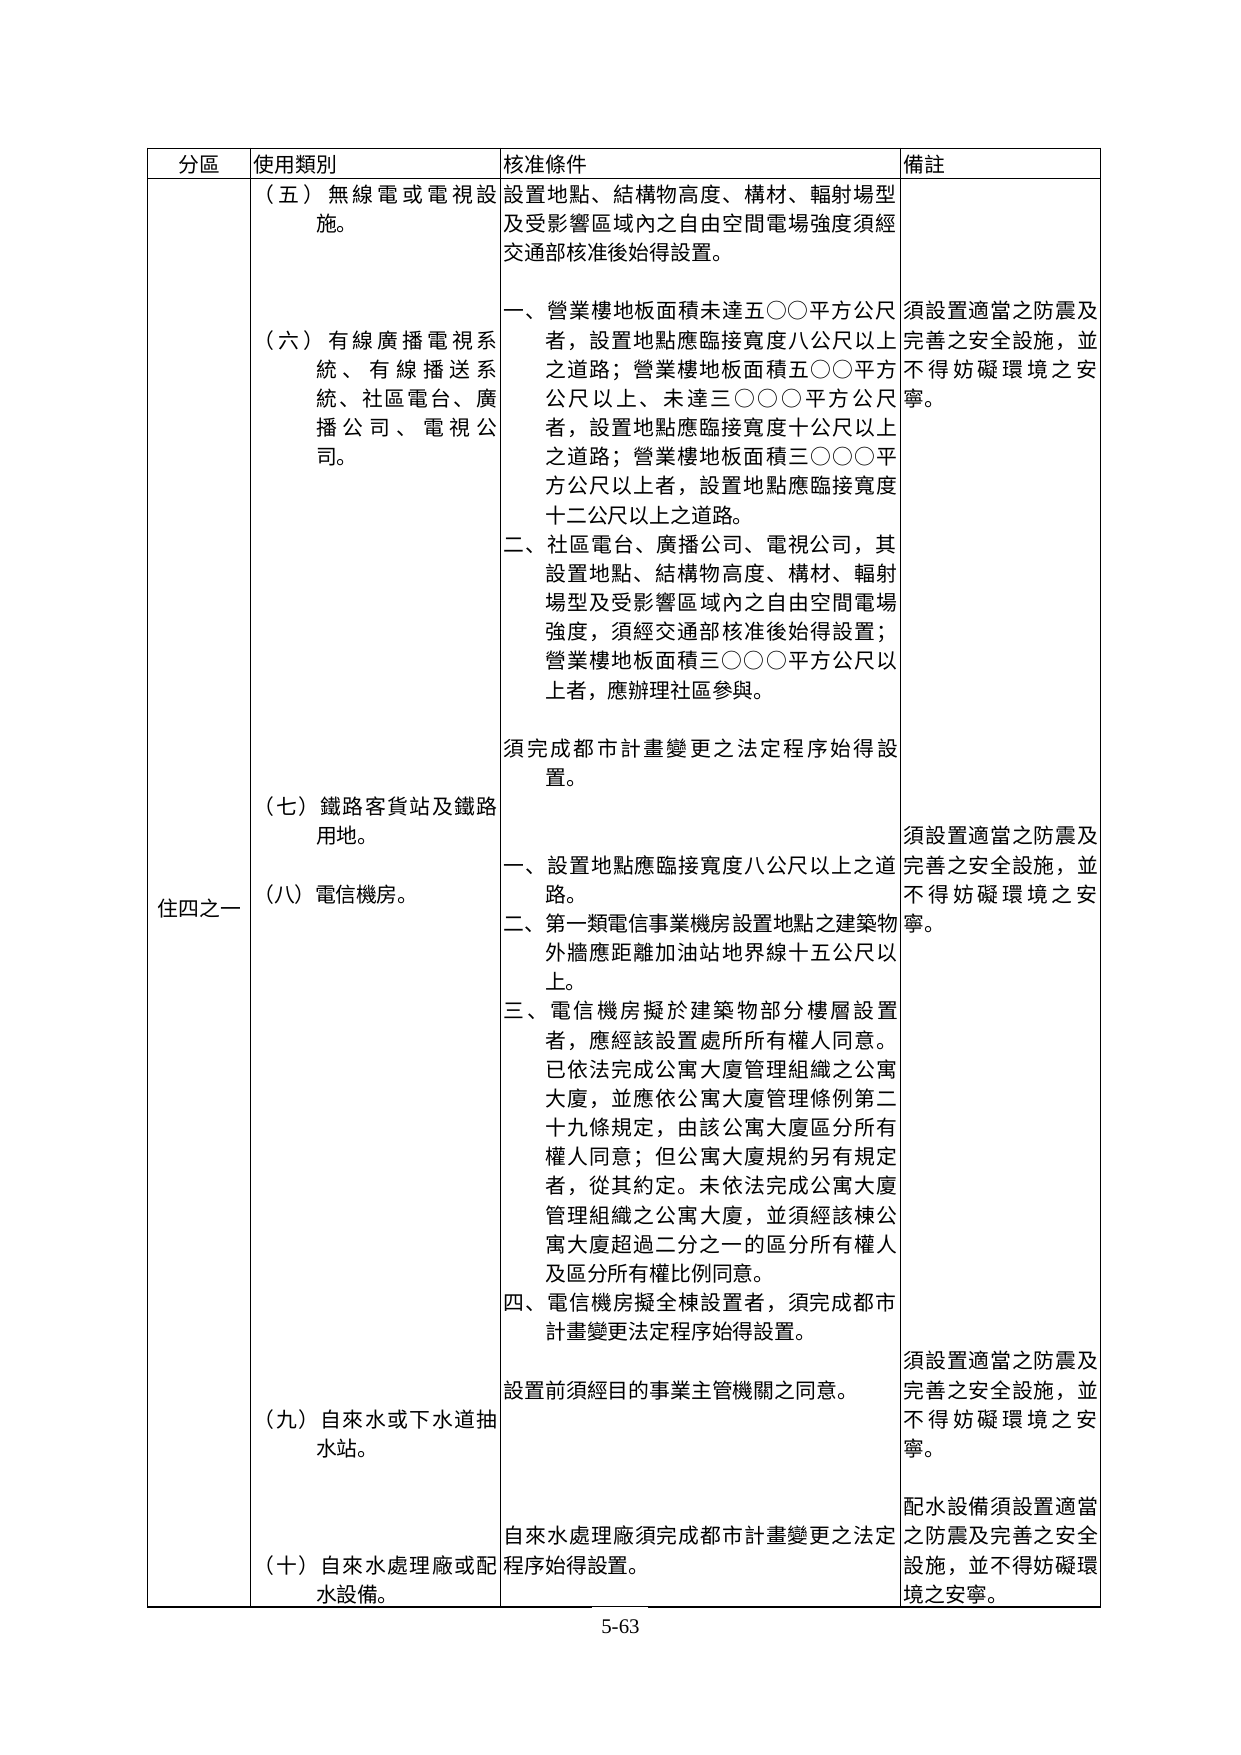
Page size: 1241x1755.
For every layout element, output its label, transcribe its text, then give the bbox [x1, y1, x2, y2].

table_cell （五）無線電或電視設施。 （六）有線廣播電視系統、有線播送系統、社區電台、廣播公司、電視公司。 （七）鐵路客貨站及鐵路用地。 （八）電信機房。 （九）自來水或下水道抽水站。 （十）自來水處理廠或配水設備。 [251, 179, 500, 1606]
table_cell 設置地點、結構物高度、構材、輻射場型及受影響區域內之自由空間電場強度須經交通部核准後始得設置。 一、營業樓地板面積未達五○○平方公尺者，設置地點應臨接寬度八公尺以上之道路；營業樓地板面積五○○平方公尺以上、未達三○○○平方公尺者，設置地點應臨接寬度十公尺以上之道路；營業樓地板面積三○○○平方公尺以上者，設置地點應臨接寬度十二公尺以上之道路。 二、社區電台、廣播公司、電視公司，其設置地點、結構物高度、構材、輻射場型及受影響區域內之自由空間電場強度，須經交通部核准後始得設置；營業樓地板面積三○○○平方公尺以上者，應辦理社區參與。 須完成都市計畫變更之法定程序始得設置。 一、設置地點應臨接寬度八公尺以上之道路。 二、第一類電信事業機房設置地點之建築物外牆應距離加油站地界線十五公尺以上。 三、電信機房擬於建築物部分樓層設置者，應經該設置處所所有權人同意。已依法完成公寓大廈管理組織之公寓大廈，並應依公寓大廈管理條例第二十九條規定，由該公寓大廈區分所有權人同意；但公寓大廈規約另有規定者，從其約定。未依法完成公寓大廈管理組織之公寓大廈，並須經該棟公寓大廈超過二分之一的區分所有權人及區分所有權比例同意。 四、電信機房擬全棟設置者，須完成都市計畫變更法定程序始得設置。 設置前須經目的事業主管機關之同意。 自來水處理廠須完成都市計畫變更之法定程序始得設置。 [501, 179, 900, 1606]
table_header 核准條件 [501, 149, 900, 178]
table_header 分區 [148, 149, 250, 178]
table_cell 須設置適當之防震及完善之安全設施，並不得妨礙環境之安寧。 須設置適當之防震及完善之安全設施，並不得妨礙環境之安寧。 須設置適當之防震及完善之安全設施，並不得妨礙環境之安寧。 配水設備須設置適當之防震及完善之安全設施，並不得妨礙環境之安寧。 [901, 179, 1100, 1606]
table_header 備註 [901, 149, 1100, 178]
table_cell 住四之一 [148, 179, 250, 1606]
table_header 使用類別 [251, 149, 500, 178]
